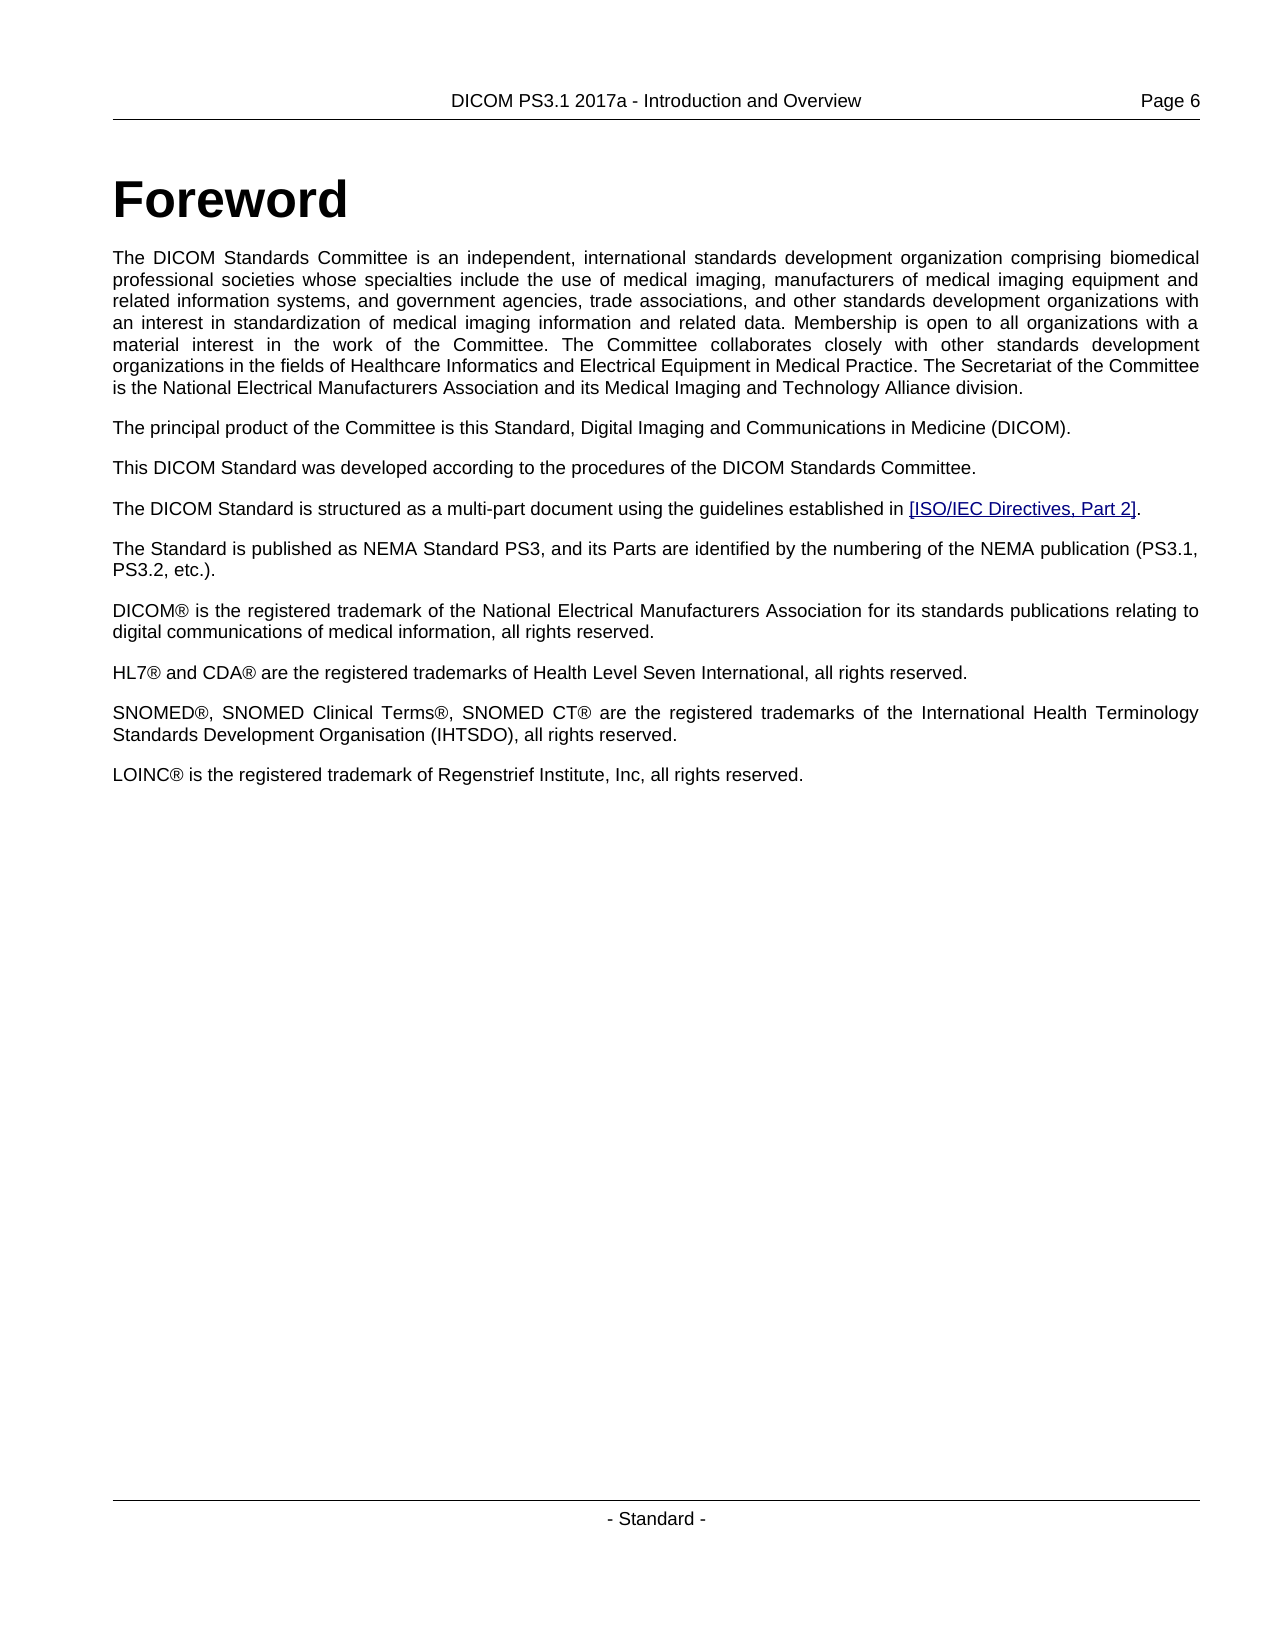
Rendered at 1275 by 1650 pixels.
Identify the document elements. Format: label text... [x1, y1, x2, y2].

text This DICOM Standard was developed according to the procedures of the DICOM Standards Committee. [112, 457, 1200, 479]
text Foreword [112, 169, 1200, 228]
text The Standard is published as NEMA Standard PS3, and its Parts are identified by the numbering of the NEMA publication (PS3.1, PS3.2, etc.). [112, 538, 1200, 581]
text LOINC® is the registered trademark of Regenstrief Institute, Inc, all rights reserved. [112, 764, 1200, 785]
text The DICOM Standard is structured as a multi-part document using the guidelines established in [ISO/IEC Directives, Part 2]. [112, 497, 1200, 519]
text HL7® and CDA® are the registered trademarks of Health Level Seven International, all rights reserved. [112, 661, 1200, 683]
text DICOM® is the registered trademark of the National Electrical Manufacturers Association for its standards publications relating to digital communications of medical information, all rights reserved. [112, 599, 1200, 643]
text SNOMED®, SNOMED Clinical Terms®, SNOMED CT® are the registered trademarks of the International Health Terminology Standards Development Organisation (IHTSDO), all rights reserved. [112, 702, 1200, 745]
text The DICOM Standards Committee is an independent, international standards development organization comprising biomedical professional societies whose specialties include the use of medical imaging, manufacturers of medical imaging equipment and related information systems, and government agencies, trade associations, and other standards development organizations with an interest in standardization of medical imaging information and related data. Membership is open to all organizations with a material interest in the work of the Committee. The Committee collaborates closely with other standards development organizations in the fields of Healthcare Informatics and Electrical Equipment in Medical Practice. The Secretariat of the Committee is the National Electrical Manufacturers Association and its Medical Imaging and Technology Alliance division. [112, 247, 1200, 398]
text The principal product of the Committee is this Standard, Digital Imaging and Communications in Medicine (DICOM). [112, 417, 1200, 438]
